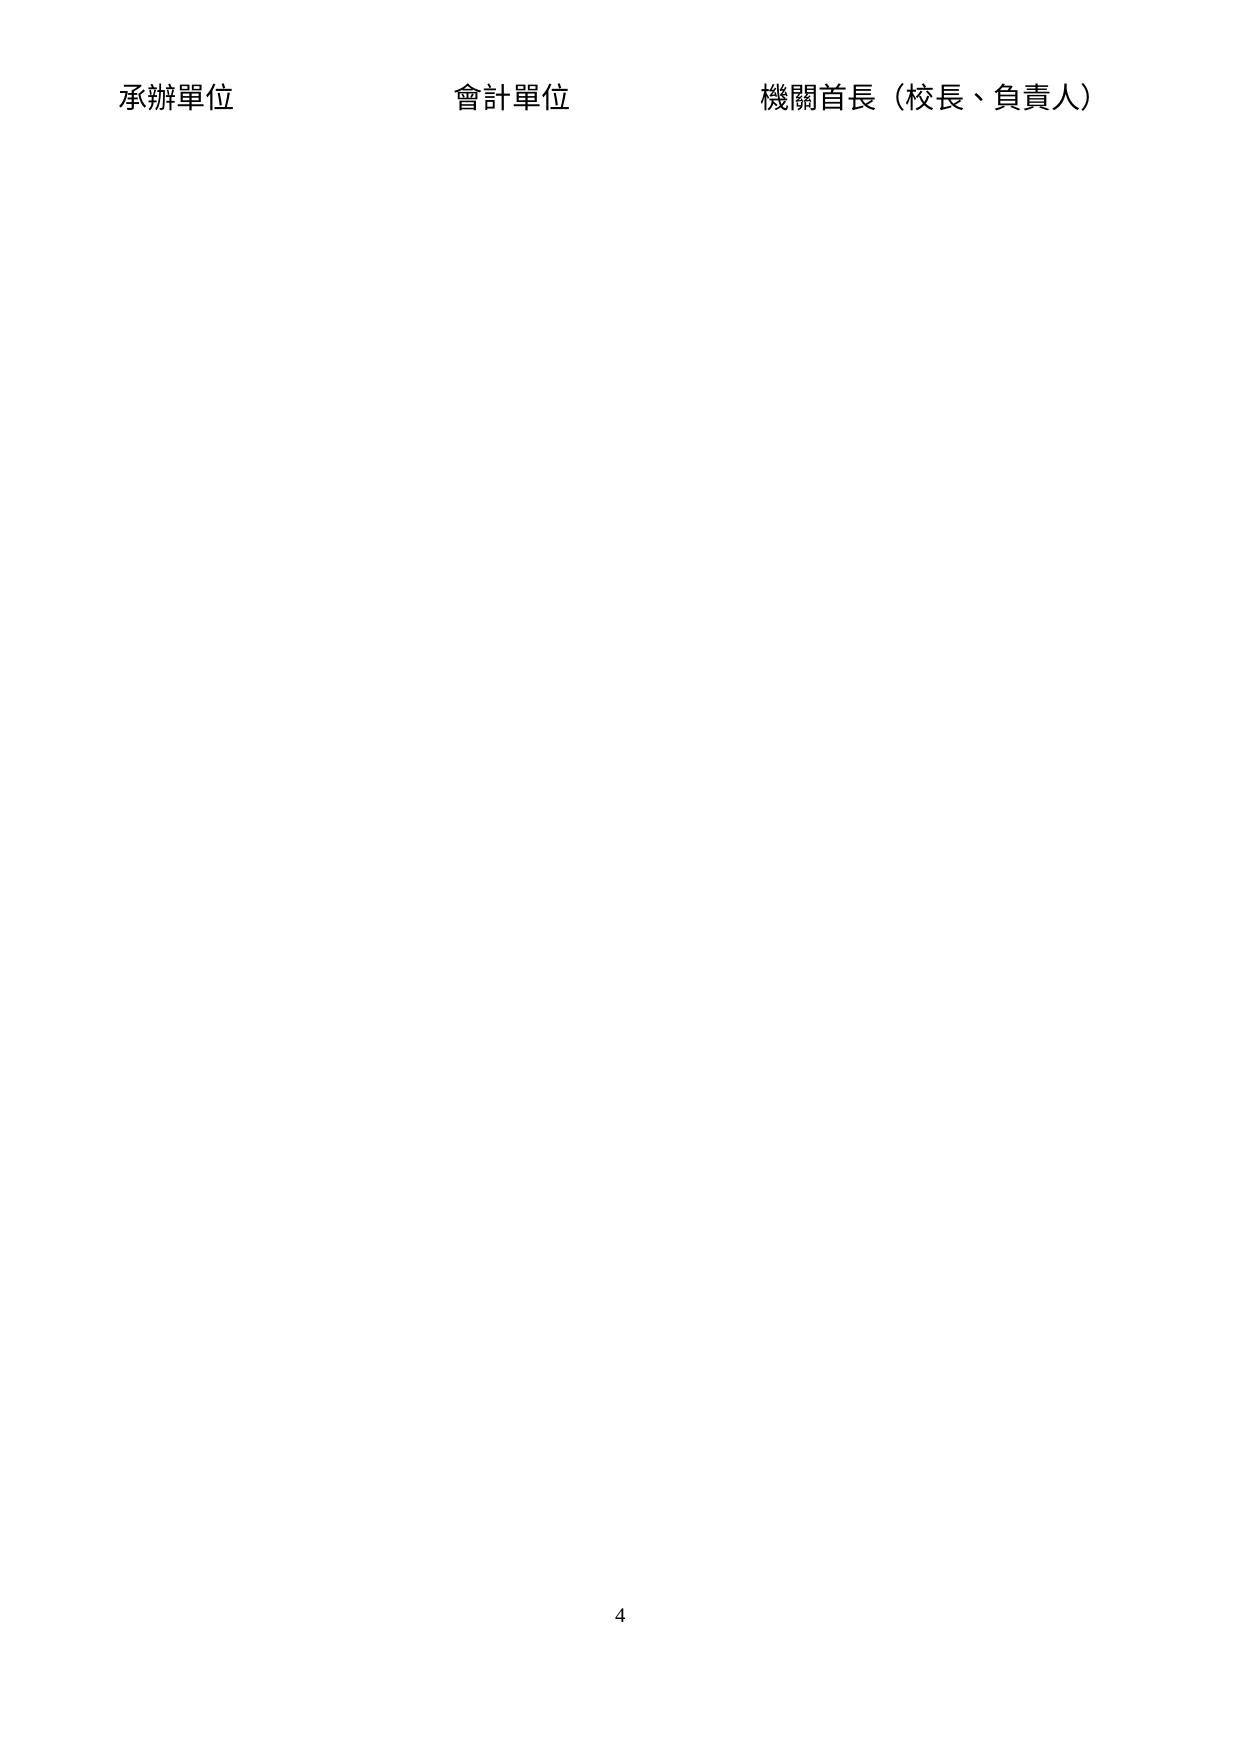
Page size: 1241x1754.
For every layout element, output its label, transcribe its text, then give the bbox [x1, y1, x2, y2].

text 承辦單位 會計單位 機關首長（校長、負責人） [118, 75, 1122, 117]
